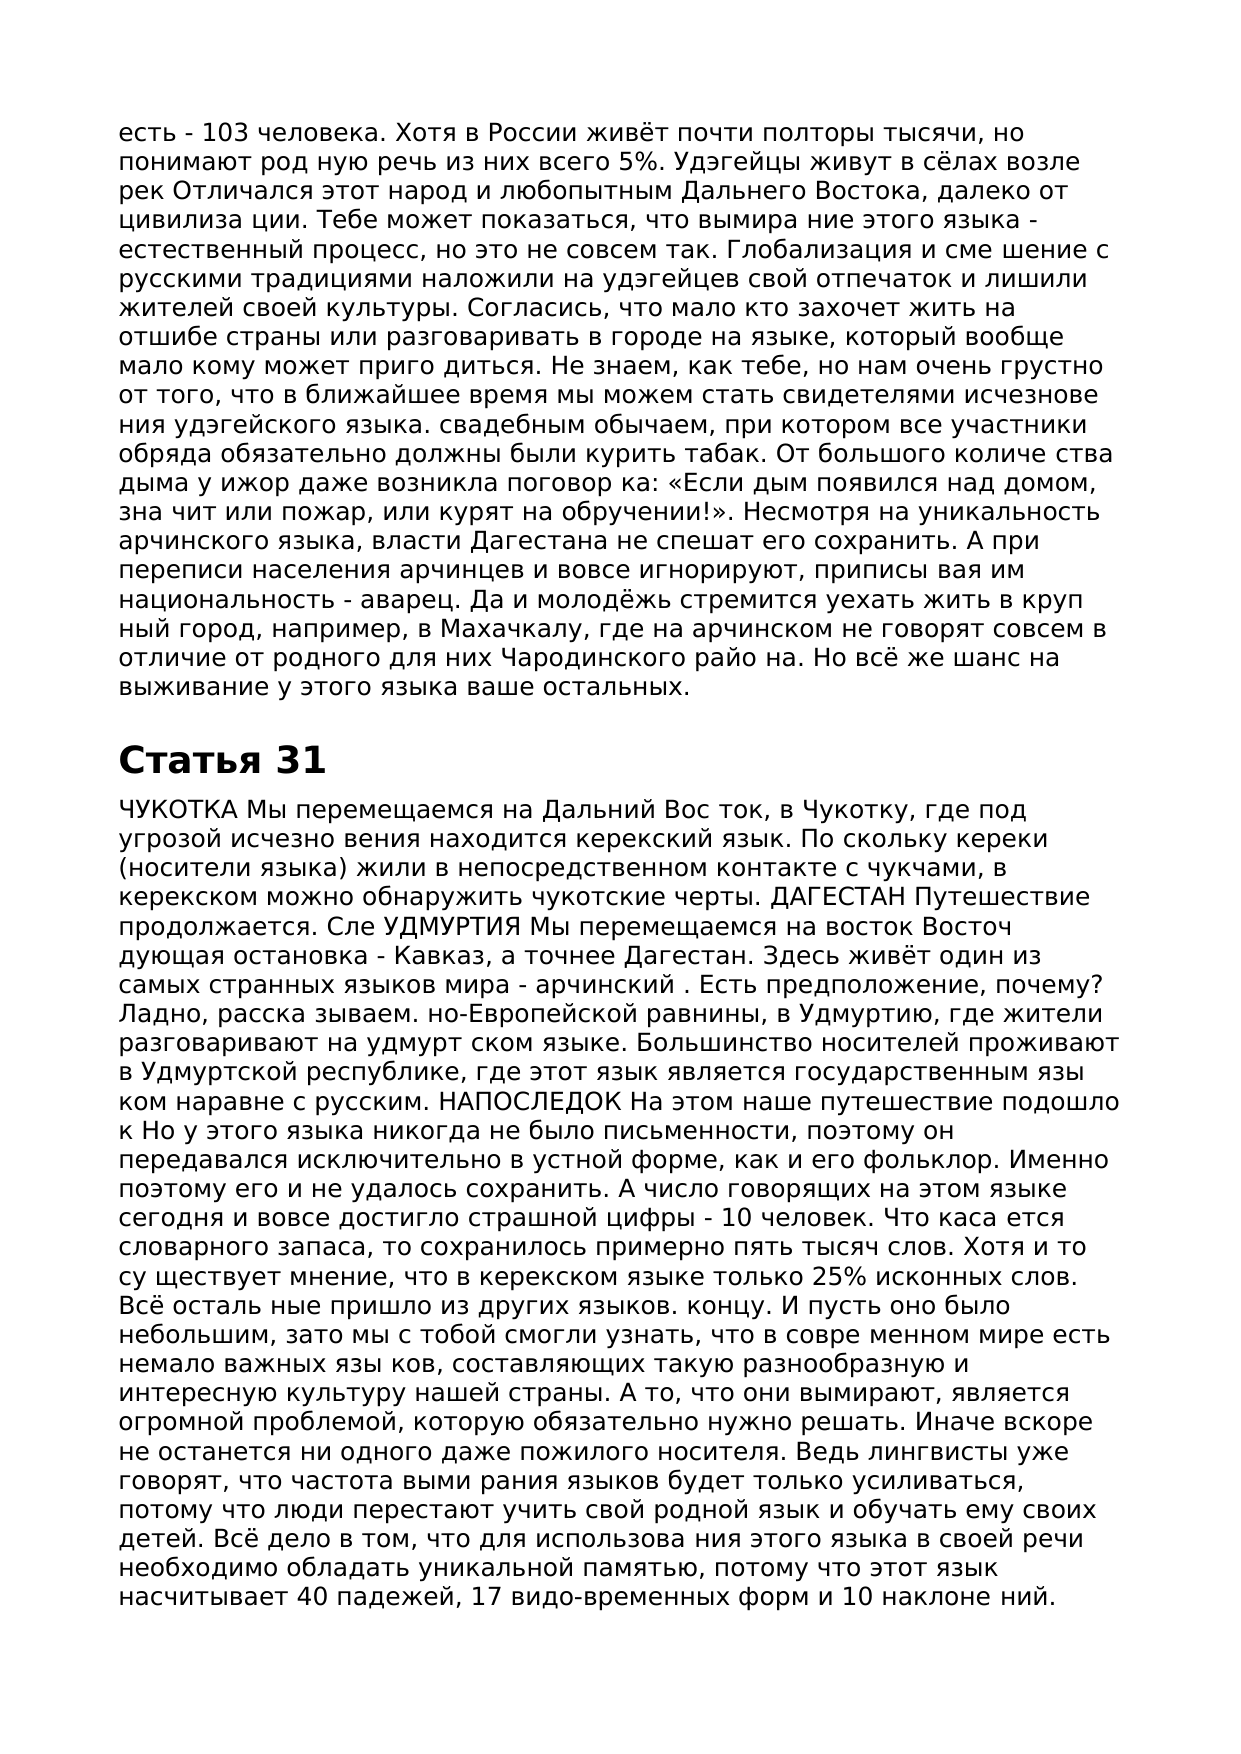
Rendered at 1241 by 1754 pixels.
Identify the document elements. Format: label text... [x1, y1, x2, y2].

subtitle Статья 31 [118, 739, 1122, 783]
text ЧУКОТКА Мы перемещаемся на Дальний Вос­ ток, в Чукотку, где под угрозой исчезно­ вения находится керекский язык. По­ скольку кереки (носители языка) жили в непосредственном контакте с чукчами, в керекском можно обнаружить чукотские черты. ДАГЕСТАН Путешествие продолжается. Сле­ УДМУРТИЯ Мы перемещаемся на восток Восточ­ дующая остановка - Кавказ, а точнее Дагестан. Здесь живёт один из самых странных языков мира - арчинский . Есть предположение, почему? Ладно, расска­ зываем. но-Европейской равнины, в Удмуртию, где жители разговаривают на удмурт­ ском языке. Большинство носителей проживают в Удмуртской республике, где этот язык является государственным язы­ ком наравне с русским. НАПОСЛЕДОК На этом наше путешествие подошло к Но у этого языка никогда не было письменности, поэтому он передавался исключительно в устной форме, как и его фольклор. Именно поэтому его и не удалось сохранить. А число говорящих на этом языке сегодня и вовсе достигло страшной цифры - 10 человек. Что каса­ ется словарного запаса, то сохранилось примерно пять тысяч слов. Хотя и то су­ ществует мнение, что в керекском языке только 25% исконных слов. Всё осталь­ ные пришло из других языков. концу. И пусть оно было небольшим, зато мы с тобой смогли узнать, что в совре­ менном мире есть немало важных язы­ ков, составляющих такую разнообразную и интересную культуру нашей страны. А то, что они вымирают, является огромной проблемой, которую обязательно нужно решать. Иначе вскоре не останется ни одного даже пожилого носителя. Ведь лингвисты уже говорят, что частота выми­ рания языков будет только усиливаться, потому что люди перестают учить свой родной язык и обучать ему своих детей. Всё дело в том, что для использова­ ния этого языка в своей речи необходимо обладать уникальной памятью, потому что этот язык насчитывает 40 падежей, 17 видо-временных форм и 10 наклоне­ ний. [118, 795, 1122, 1612]
text есть - 103 человека. Хотя в России живёт почти полторы тысячи, но понимают род­ ную речь из них всего 5%. Удэгейцы живут в сёлах возле рек Отличался этот народ и любопытным Дальнего Востока, далеко от цивилиза­ ции. Тебе может показаться, что вымира­ ние этого языка - естественный процесс, но это не совсем так. Глобализация и сме­ шение с русскими традициями наложили на удэгейцев свой отпечаток и лишили жителей своей культуры. Согласись, что мало кто захочет жить на отшибе страны или разговаривать в городе на языке, который вообще мало кому может приго­ диться. Не знаем, как тебе, но нам очень грустно от того, что в ближайшее время мы можем стать свидетелями исчезнове­ ния удэгейского языка. свадебным обычаем, при котором все участники обряда обязательно должны были курить табак. От большого количе­ ства дыма у ижор даже возникла поговор­ ка: «Если дым появился над домом, зна­ чит или пожар, или курят на обручении!». Несмотря на уникальность арчинского языка, власти Дагестана не спешат его сохранить. А при переписи населения арчинцев и вовсе игнорируют, приписы­ вая им национальность - аварец. Да и молодёжь стремится уехать жить в круп­ ный город, например, в Махачкалу, где на арчинском не говорят совсем в отличие от родного для них Чародинского райо­ на. Но всё же шанс на выживание у этого языка ваше остальных. [118, 118, 1122, 701]
